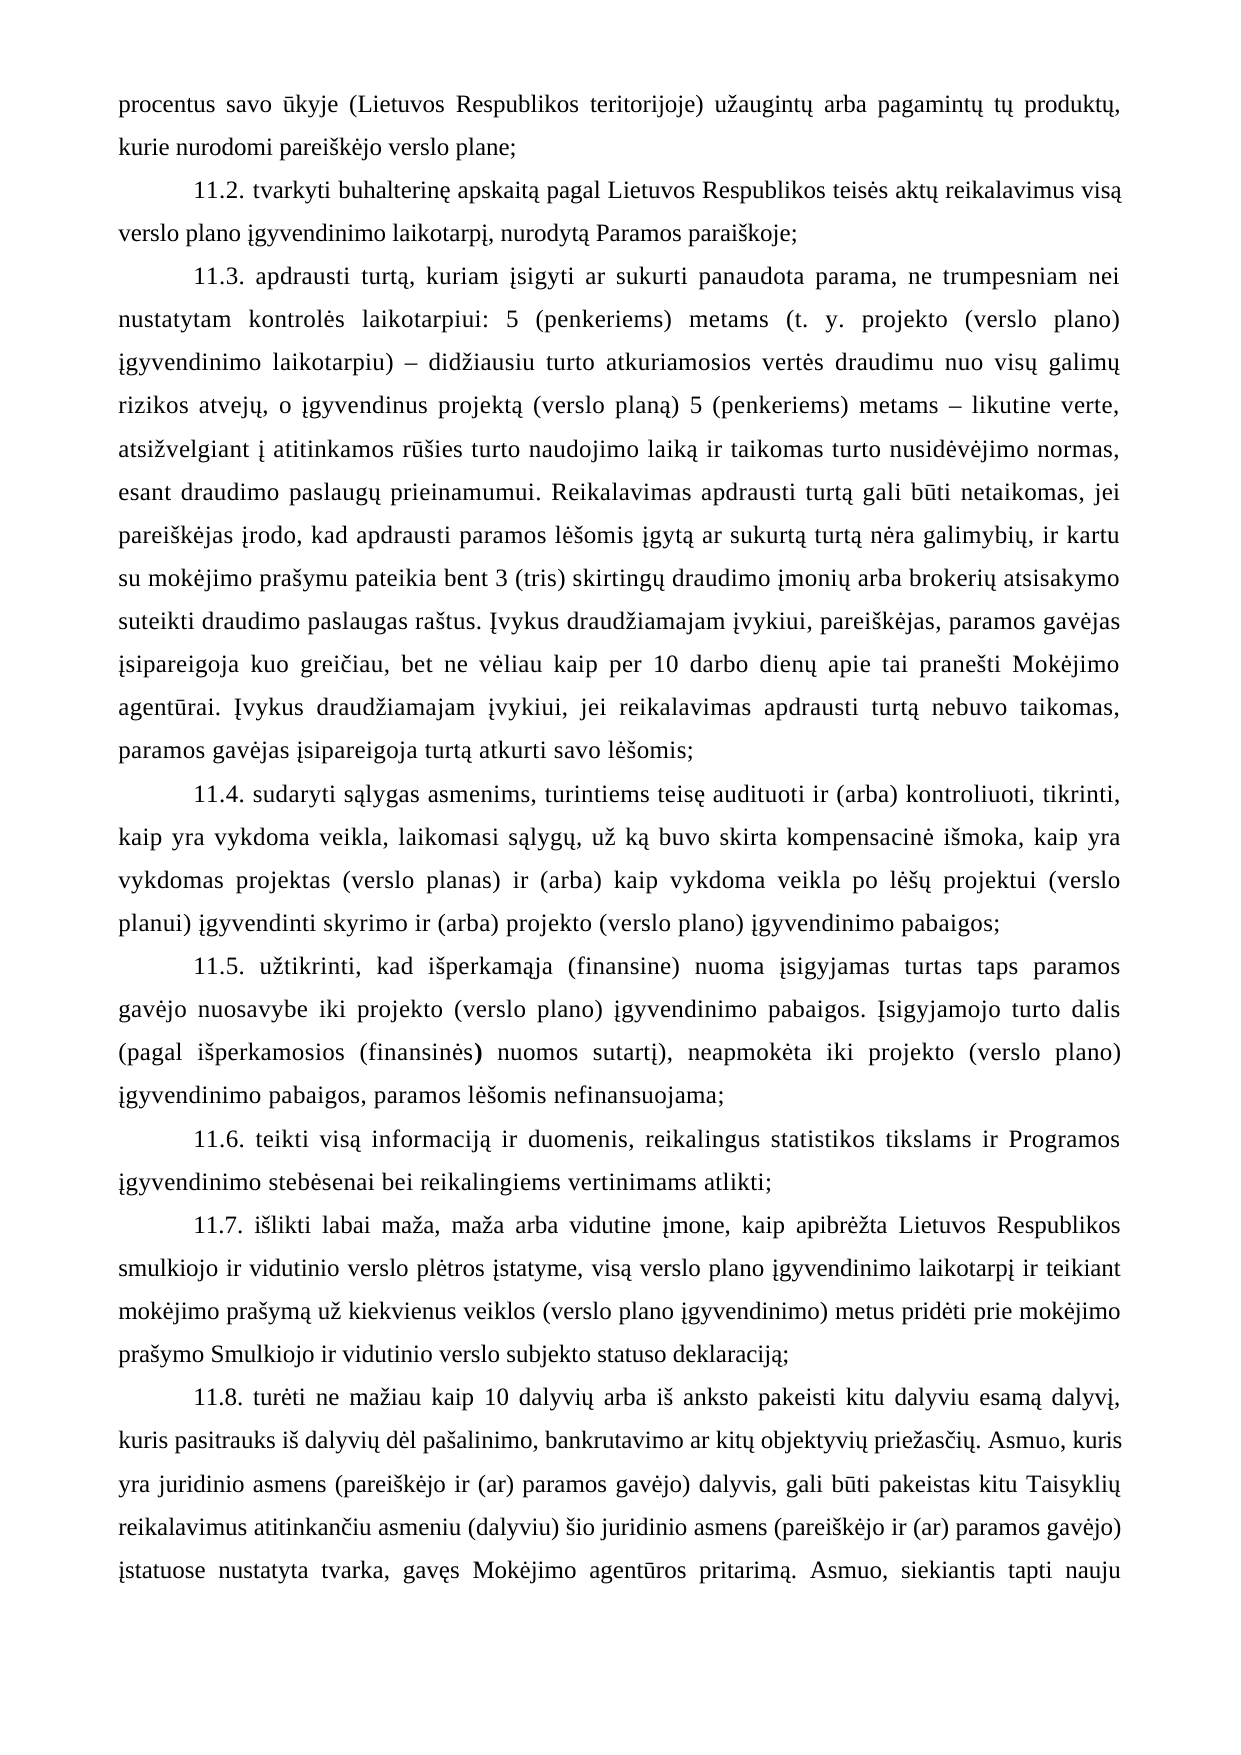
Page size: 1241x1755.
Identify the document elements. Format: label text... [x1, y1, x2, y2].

text procentus savo ūkyje (Lietuvos Respublikos teritorijoje) užaugintų arba pagamintų tų produktų, kurie nurodomi pareiškėjo verslo plane; [118, 89, 1122, 161]
text 11.7. išlikti labai maža, maža arba vidutine įmone, kaip apibrėžta Lietuvos Respublikos smulkiojo ir vidutinio verslo plėtros įstatyme, visą verslo plano įgyvendinimo laikotarpį ir teikiant mokėjimo prašymą už kiekvienus veiklos (verslo plano įgyvendinimo) metus pridėti prie mokėjimo prašymo Smulkiojo ir vidutinio verslo subjekto statuso deklaraciją; [118, 1210, 1122, 1368]
text 11.3. apdrausti turtą, kuriam įsigyti ar sukurti panaudota parama, ne trumpesniam nei nustatytam kontrolės laikotarpiui: 5 (penkeriems) metams (t. y. projekto (verslo plano) įgyvendinimo laikotarpiu) – didžiausiu turto atkuriamosios vertės draudimu nuo visų galimų rizikos atvejų, o įgyvendinus projektą (verslo planą) 5 (penkeriems) metams – likutine verte, atsižvelgiant į atitinkamos rūšies turto naudojimo laiką ir taikomas turto nusidėvėjimo normas, esant draudimo paslaugų prieinamumui. Reikalavimas apdrausti turtą gali būti netaikomas, jei pareiškėjas įrodo, kad apdrausti paramos lėšomis įgytą ar sukurtą turtą nėra galimybių, ir kartu su mokėjimo prašymu pateikia bent 3 (tris) skirtingų draudimo įmonių arba brokerių atsisakymo suteikti draudimo paslaugas raštus. Įvykus draudžiamajam įvykiui, pareiškėjas, paramos gavėjas įsipareigoja kuo greičiau, bet ne vėliau kaip per 10 darbo dienų apie tai pranešti Mokėjimo agentūrai. Įvykus draudžiamajam įvykiui, jei reikalavimas apdrausti turtą nebuvo taikomas, paramos gavėjas įsipareigoja turtą atkurti savo lėšomis; [118, 261, 1122, 764]
text 11.5. užtikrinti, kad išperkamąja (finansine) nuoma įsigyjamas turtas taps paramos gavėjo nuosavybe iki projekto (verslo plano) įgyvendinimo pabaigos. Įsigyjamojo turto dalis (pagal išperkamosios (finansinės) nuomos sutartį), neapmokėta iki projekto (verslo plano) įgyvendinimo pabaigos, paramos lėšomis nefinansuojama; [118, 951, 1122, 1109]
text 11.8. turėti ne mažiau kaip 10 dalyvių arba iš anksto pakeisti kitu dalyviu esamą dalyvį, kuris pasitrauks iš dalyvių dėl pašalinimo, bankrutavimo ar kitų objektyvių priežasčių. Asmuo, kuris yra juridinio asmens (pareiškėjo ir (ar) paramos gavėjo) dalyvis, gali būti pakeistas kitu Taisyklių reikalavimus atitinkančiu asmeniu (dalyviu) šio juridinio asmens (pareiškėjo ir (ar) paramos gavėjo) įstatuose nustatyta tvarka, gavęs Mokėjimo agentūros pritarimą. Asmuo, siekiantis tapti nauju [118, 1382, 1122, 1584]
text 11.6. teikti visą informaciją ir duomenis, reikalingus statistikos tikslams ir Programos įgyvendinimo stebėsenai bei reikalingiems vertinimams atlikti; [118, 1124, 1122, 1196]
text 11.4. sudaryti sąlygas asmenims, turintiems teisę audituoti ir (arba) kontroliuoti, tikrinti, kaip yra vykdoma veikla, laikomasi sąlygų, už ką buvo skirta kompensacinė išmoka, kaip yra vykdomas projektas (verslo planas) ir (arba) kaip vykdoma veikla po lėšų projektui (verslo planui) įgyvendinti skyrimo ir (arba) projekto (verslo plano) įgyvendinimo pabaigos; [118, 779, 1122, 937]
text 11.2. tvarkyti buhalterinę apskaitą pagal Lietuvos Respublikos teisės aktų reikalavimus visą verslo plano įgyvendinimo laikotarpį, nurodytą Paramos paraiškoje; [118, 175, 1122, 247]
